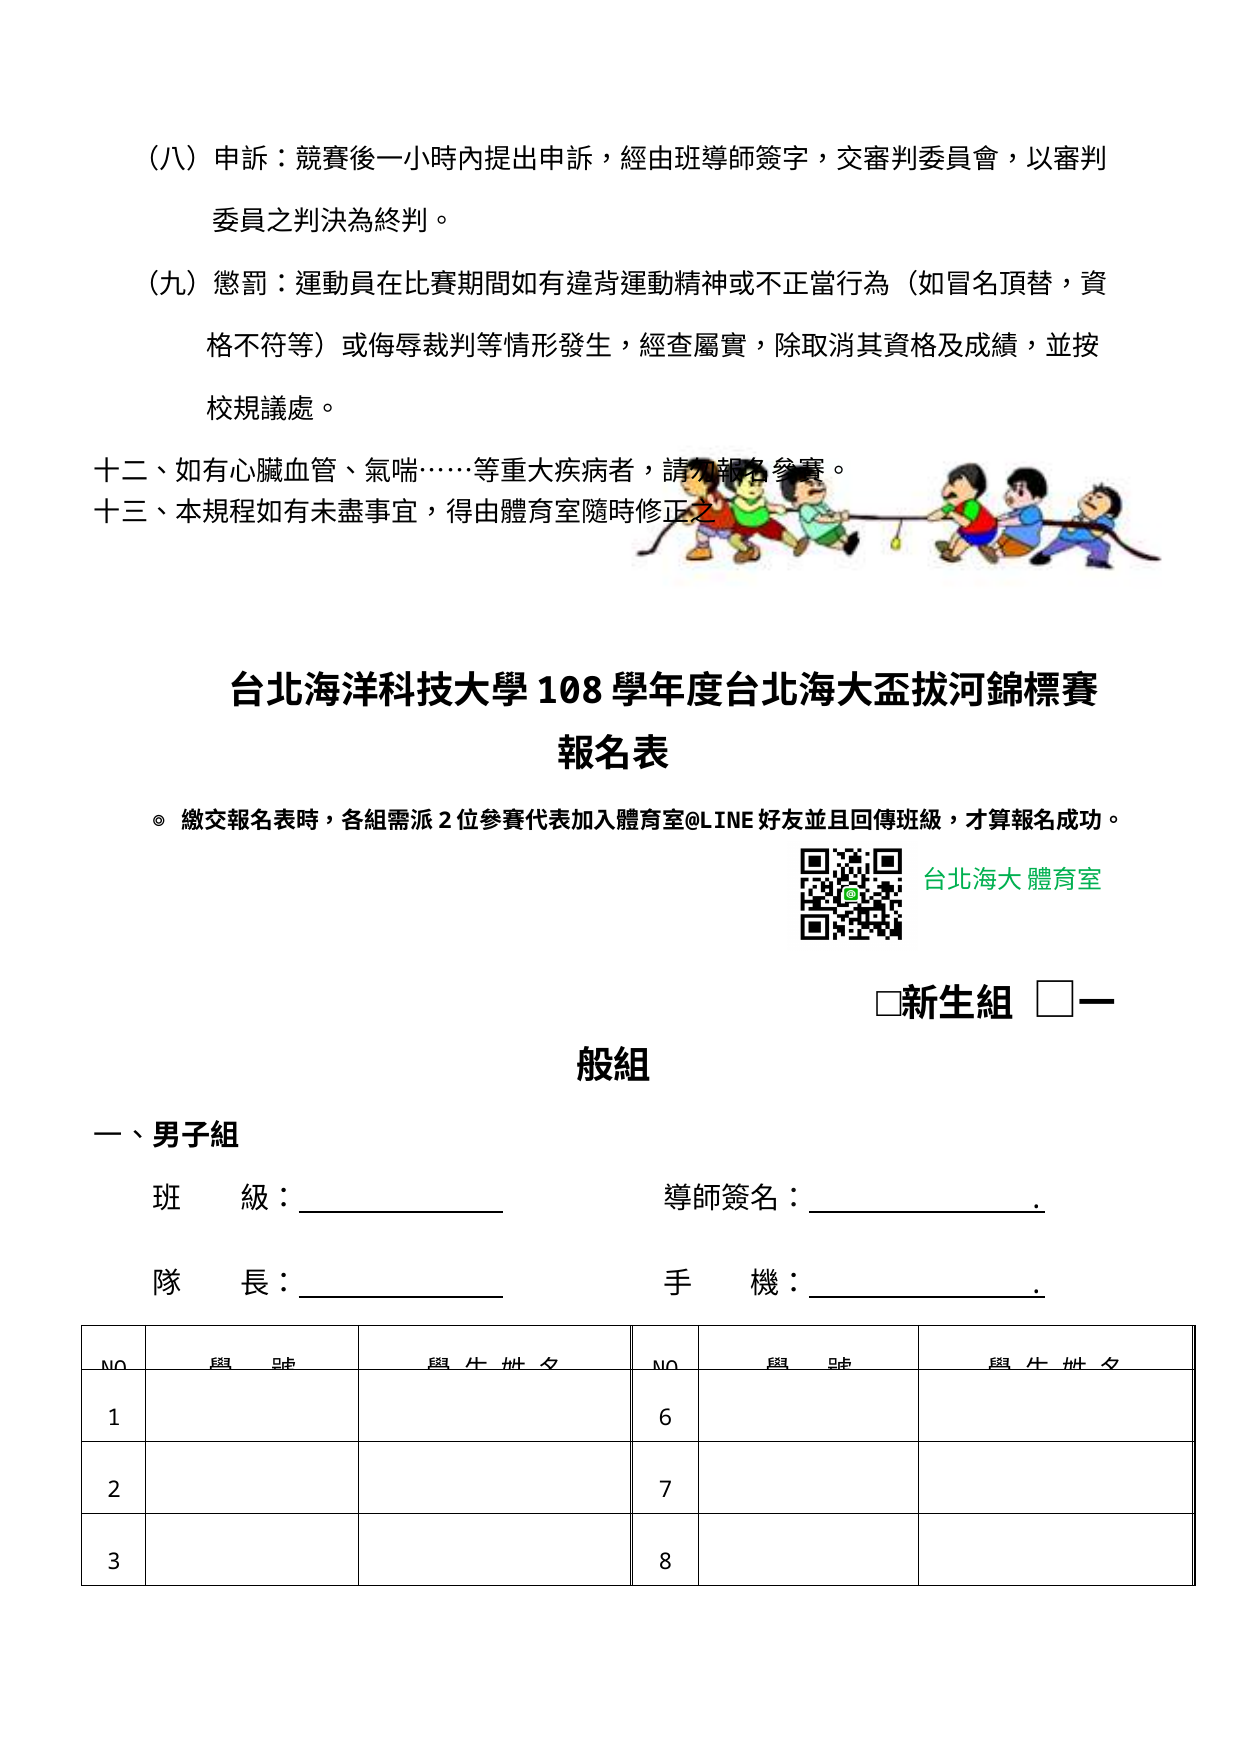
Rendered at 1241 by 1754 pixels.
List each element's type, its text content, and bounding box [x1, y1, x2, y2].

table_cell 3 [82, 1514, 145, 1585]
text 台北海洋科技大學108學年度台北海大盃拔河錦標賽 [0, 654, 1133, 716]
text 一、男子組 [94, 1091, 1125, 1154]
text □新生組 □一般組 [94, 966, 1133, 1091]
table_cell [919, 1370, 1192, 1441]
text 報名表 [94, 716, 1133, 779]
table_cell [919, 1514, 1192, 1585]
table_cell 6 [633, 1370, 698, 1441]
table_cell [146, 1370, 358, 1441]
table_header NO [82, 1326, 145, 1369]
table_cell [699, 1442, 918, 1513]
text （九）懲罰：運動員在比賽期間如有違背運動精神或不正當行為（如冒名頂替，資格不符等）或侮辱裁判等情形發生，經查屬實，除取消其資格及成績，並按校規議處。 [132, 240, 1125, 427]
table_header 學 生 姓 名 [919, 1326, 1192, 1369]
text 隊 長： 手 機： . [94, 1239, 1125, 1302]
table_cell 1 [82, 1370, 145, 1441]
table_cell [146, 1514, 358, 1585]
table_cell [699, 1514, 918, 1585]
table_cell [359, 1442, 630, 1513]
table_header NO [633, 1326, 698, 1369]
table_header 學 號 [146, 1326, 358, 1369]
table_header NO [116, 1362, 123, 1369]
table_cell [359, 1514, 630, 1585]
table_cell [146, 1442, 358, 1513]
table_header NO [668, 1362, 675, 1369]
text ◎ 繳交報名表時，各組需派2位參賽代表加入體育室@LINE好友並且回傳班級，才算報名成功。 [144, 779, 1133, 841]
text 班 級： 導師簽名： . [94, 1154, 1125, 1216]
table_cell 7 [633, 1442, 698, 1513]
table_cell [919, 1442, 1192, 1513]
text 台北海大 體育室 [918, 860, 1110, 896]
text 十三、本規程如有未盡事宜，得由體育室隨時修正之 [94, 490, 601, 529]
text （八）申訴：競賽後一小時內提出申訴，經由班導師簽字，交審判委員會，以審判委員之判決為終判。 [132, 115, 1125, 240]
table_cell [359, 1370, 630, 1441]
text 十二、如有心臟血管、氣喘……等重大疾病者，請勿報名參賽。 [94, 427, 601, 490]
table_cell [699, 1370, 918, 1441]
table_header 學 號 [699, 1326, 918, 1369]
table_header 學 生 姓 名 [359, 1326, 630, 1369]
table_cell 2 [82, 1442, 145, 1513]
table_cell 8 [633, 1514, 698, 1585]
